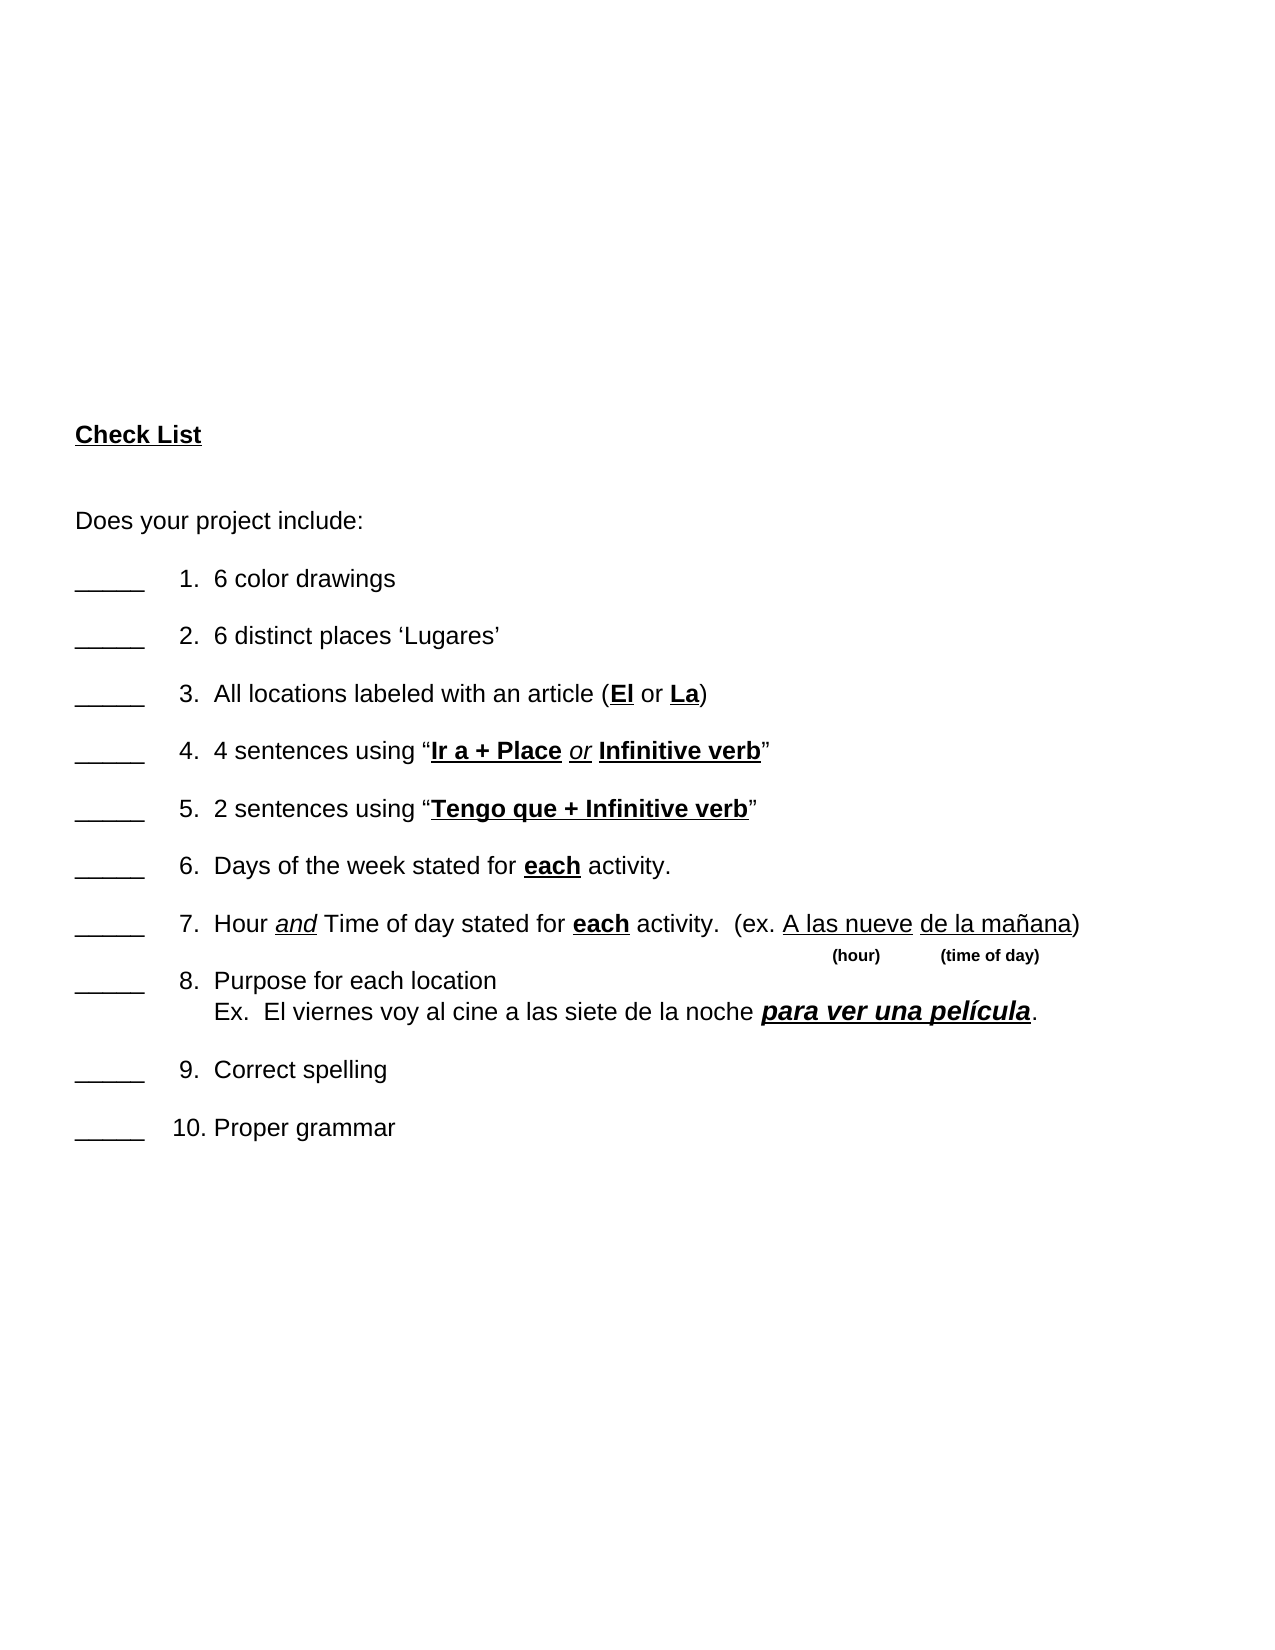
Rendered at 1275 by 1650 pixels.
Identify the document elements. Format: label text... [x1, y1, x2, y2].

text _____ 10. Proper grammar [75, 1112, 1200, 1141]
text _____ 6. Days of the week stated for each activity. [75, 851, 1200, 880]
text _____ 7. Hour and Time of day stated for each activity. (ex. A las nueve de la mañana) [75, 909, 1200, 937]
text _____ 8. Purpose for each location [75, 966, 1200, 995]
text _____ 2. 6 distinct places ‘Lugares’ [75, 621, 1200, 650]
text Ex. El viernes voy al cine a las siete de la noche para ver una película. [75, 995, 1200, 1026]
text (hour) (time of day) [75, 937, 1200, 966]
text Check List [75, 420, 1200, 449]
text Does your project include: [75, 506, 1200, 535]
text _____ 1. 6 color drawings [75, 564, 1200, 592]
text _____ 3. All locations labeled with an article (El or La) [75, 679, 1200, 707]
text _____ 4. 4 sentences using “Ir a + Place or Infinitive verb” [75, 736, 1200, 765]
text _____ 5. 2 sentences using “Tengo que + Infinitive verb” [75, 794, 1200, 822]
text _____ 9. Correct spelling [75, 1055, 1200, 1084]
